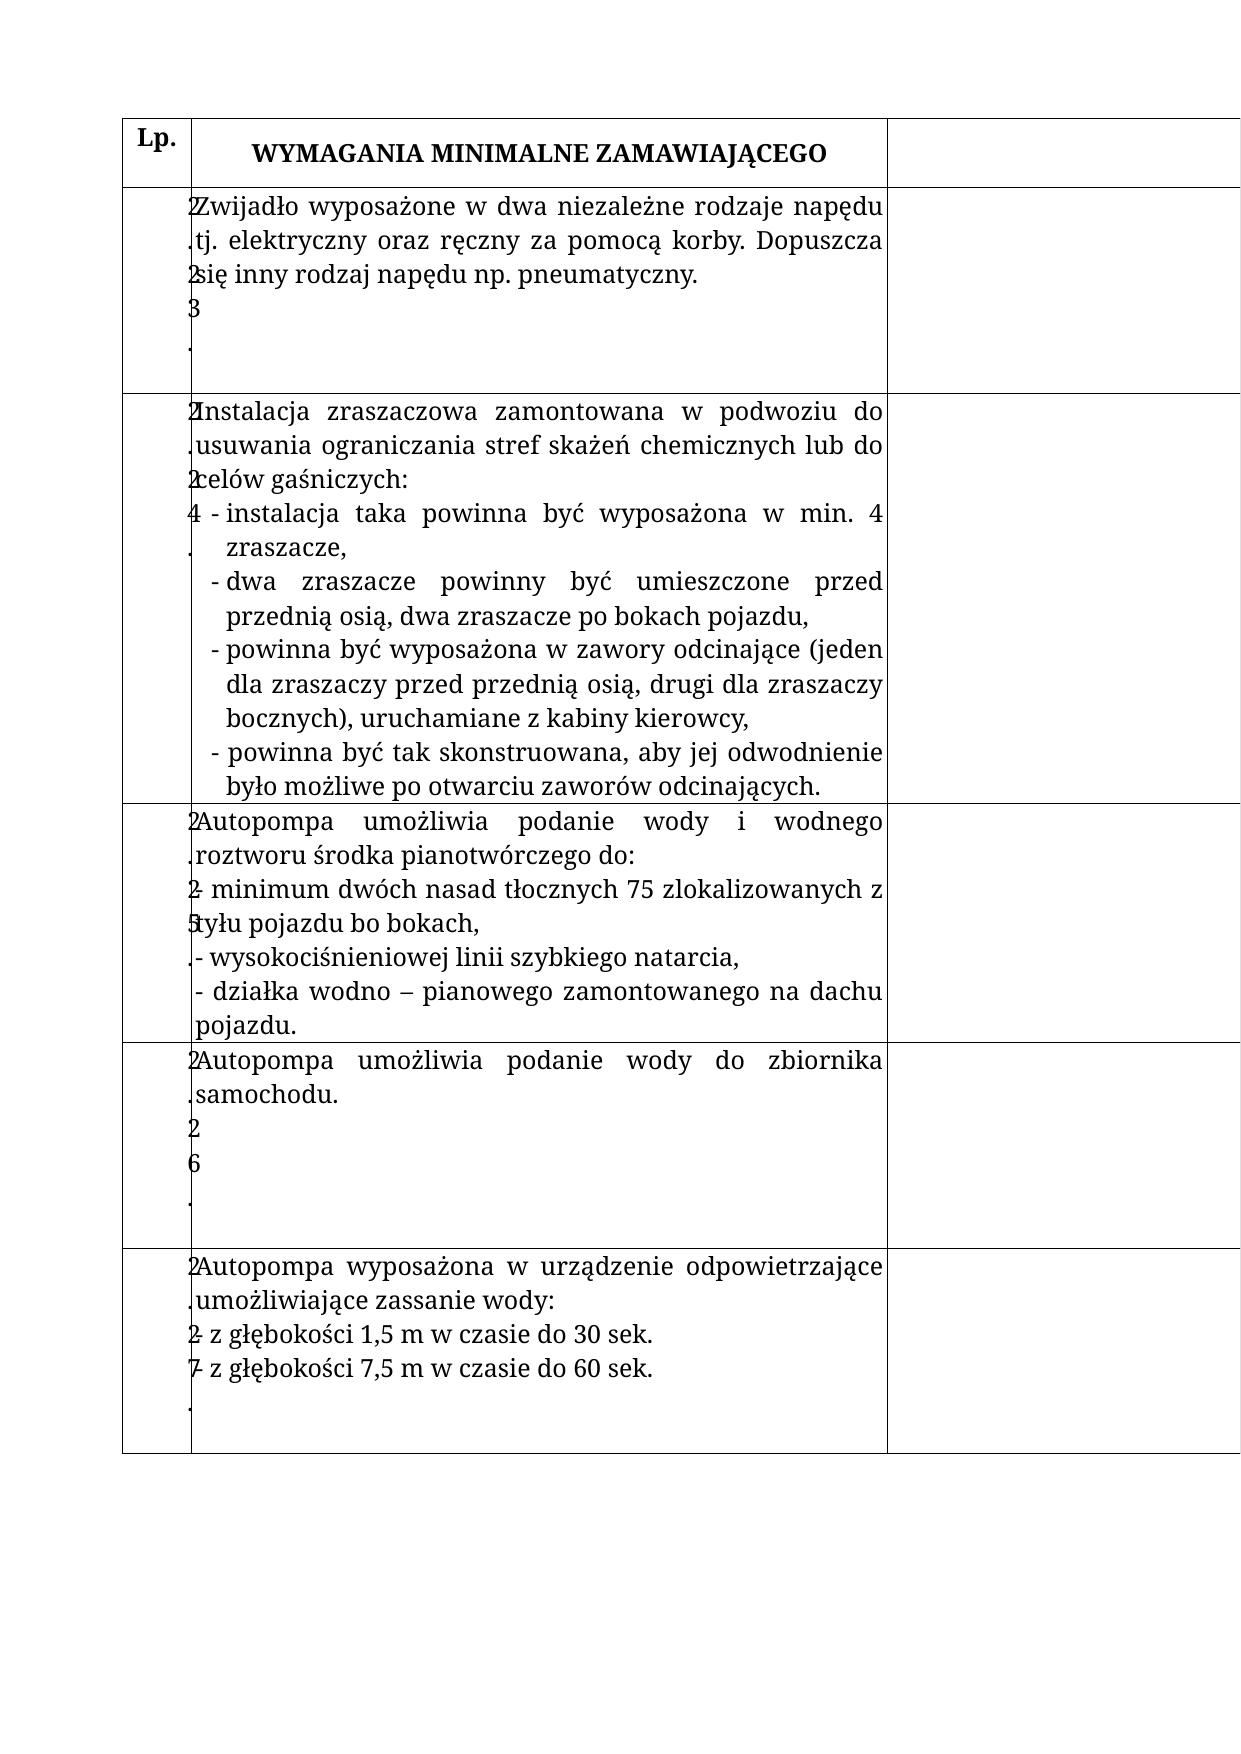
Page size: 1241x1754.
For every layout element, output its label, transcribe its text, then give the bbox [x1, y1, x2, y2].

table_cell [123, 1249, 191, 1453]
table_cell Autopompa umożliwia podanie wody i wodnego roztworu środka pianotwórczego do: - minimum dwóch nasad tłocznych 75 zlokalizowanych z tyłu pojazdu bo bokach, - wysokociśnieniowej linii szybkiego natarcia, - działka wodno – pianowego zamontowanego na dachu pojazdu. [192, 804, 887, 1042]
table_cell [888, 1249, 1240, 1453]
table_cell Instalacja zraszaczowa zamontowana w podwoziu do usuwania ograniczania stref skażeń chemicznych lub do celów gaśniczych: - instalacja taka powinna być wyposażona w min. 4 zraszacze, - dwa zraszacze powinny być umieszczone przed przednią osią, dwa zraszacze po bokach pojazdu, - powinna być wyposażona w zawory odcinające (jeden dla zraszaczy przed przednią osią, drugi dla zraszaczy bocznych), uruchamiane z kabiny kierowcy, - powinna być tak skonstruowana, aby jej odwodnienie było możliwe po otwarciu zaworów odcinających. [192, 394, 887, 802]
table_cell [123, 804, 191, 1042]
table_cell [123, 394, 191, 802]
table_header Lp. [123, 119, 191, 187]
table_header WYMAGANIA MINIMALNE ZAMAWIAJĄCEGO [192, 119, 887, 187]
table_cell [888, 804, 1240, 1042]
table_cell [888, 1043, 1240, 1247]
table_cell Autopompa umożliwia podanie wody do zbiornika samochodu. [192, 1043, 887, 1247]
table_cell [888, 394, 1240, 802]
table_cell Zwijadło wyposażone w dwa niezależne rodzaje napędu tj. elektryczny oraz ręczny za pomocą korby. Dopuszcza się inny rodzaj napędu np. pneumatyczny. [192, 188, 887, 393]
table_header [888, 119, 1240, 187]
table_cell Autopompa wyposażona w urządzenie odpowietrzające umożliwiające zassanie wody: - z głębokości 1,5 m w czasie do 30 sek. - z głębokości 7,5 m w czasie do 60 sek. [192, 1249, 887, 1453]
table_cell [123, 188, 191, 393]
table_cell [123, 1043, 191, 1247]
table_cell [888, 188, 1240, 393]
